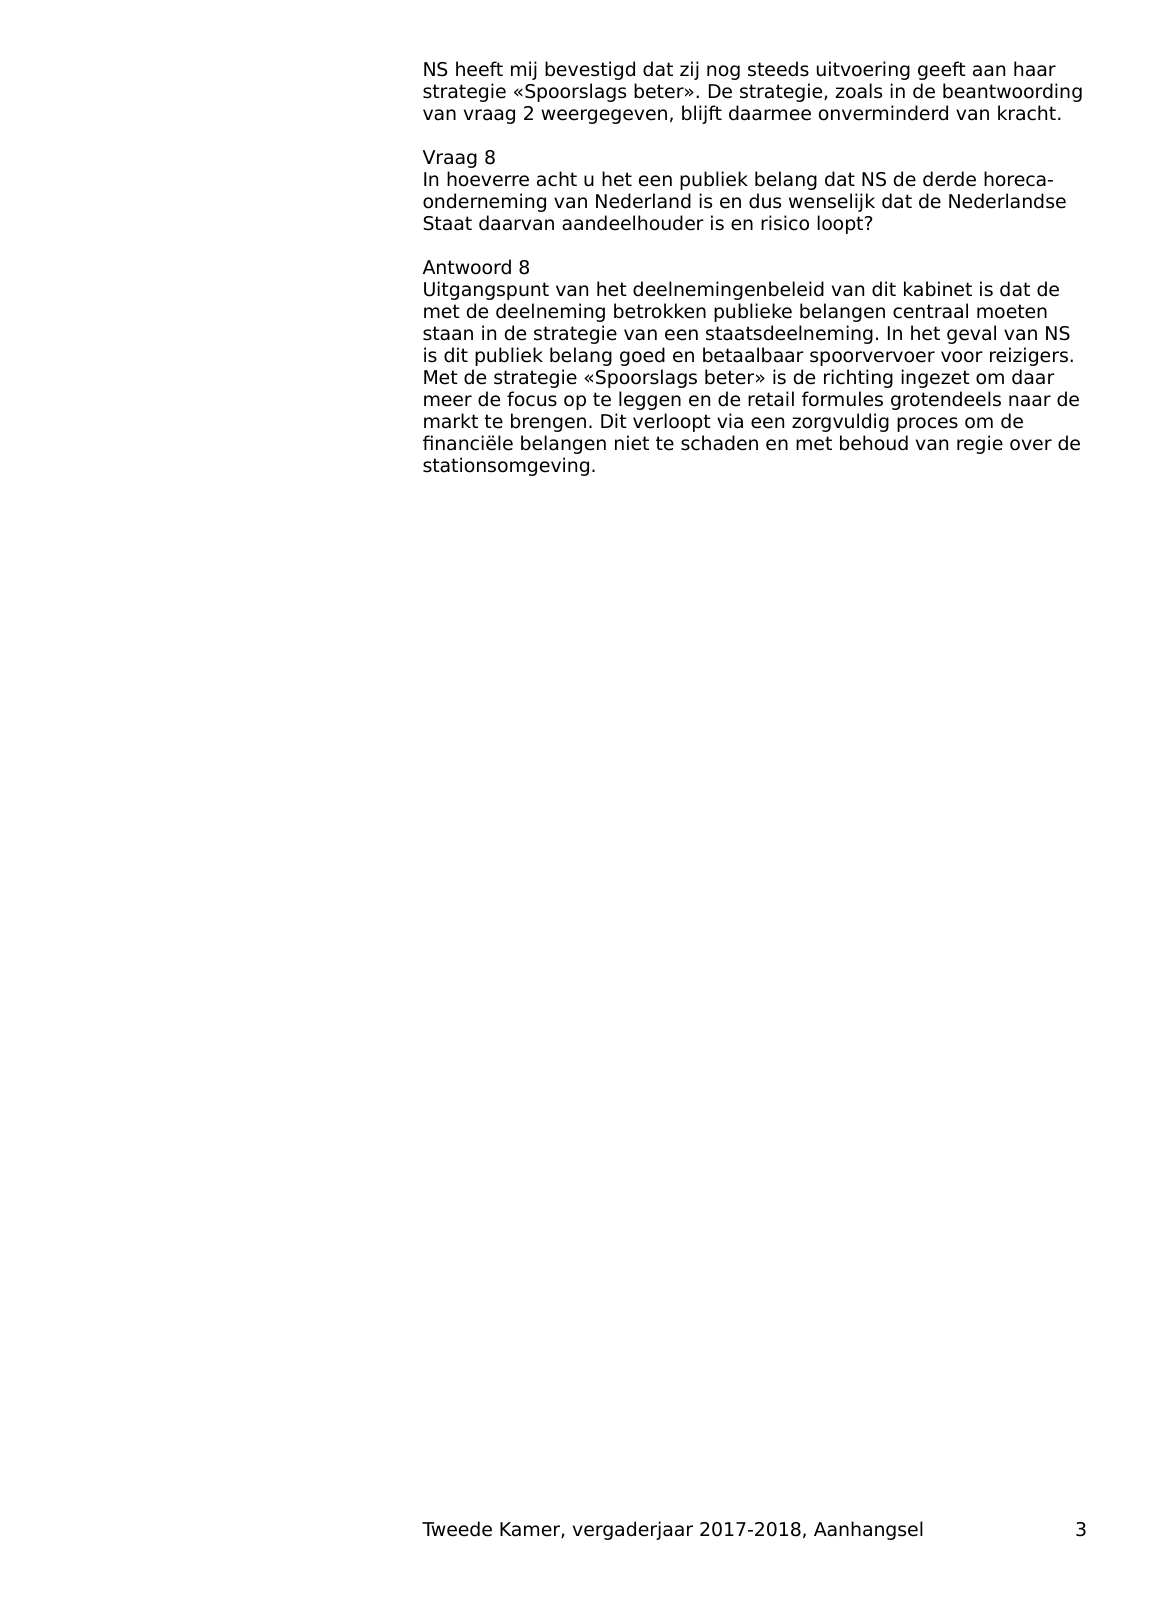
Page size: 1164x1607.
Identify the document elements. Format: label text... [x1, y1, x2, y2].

text NS heeft mij bevestigd dat zij nog steeds uitvoering geeft aan haar strategie «Spoorslags beter». De strategie, zoals in de beantwoording van vraag 2 weergegeven, blijft daarmee onverminderd van kracht. [422, 59, 1087, 125]
text Vraag 8 [422, 147, 1087, 169]
text In hoeverre acht u het een publiek belang dat NS de derde horeca-onderneming van Nederland is en dus wenselijk dat de Nederlandse Staat daarvan aandeelhouder is en risico loopt? [422, 169, 1087, 235]
text Uitgangspunt van het deelnemingenbeleid van dit kabinet is dat de met de deelneming betrokken publieke belangen centraal moeten staan in de strategie van een staatsdeelneming. In het geval van NS is dit publiek belang goed en betaalbaar spoorvervoer voor reizigers. Met de strategie «Spoorslags beter» is de richting ingezet om daar meer de focus op te leggen en de retail formules grotendeels naar de markt te brengen. Dit verloopt via een zorgvuldig proces om de financiële belangen niet te schaden en met behoud van regie over de stationsomgeving. [422, 279, 1087, 477]
text Antwoord 8 [422, 257, 1087, 279]
